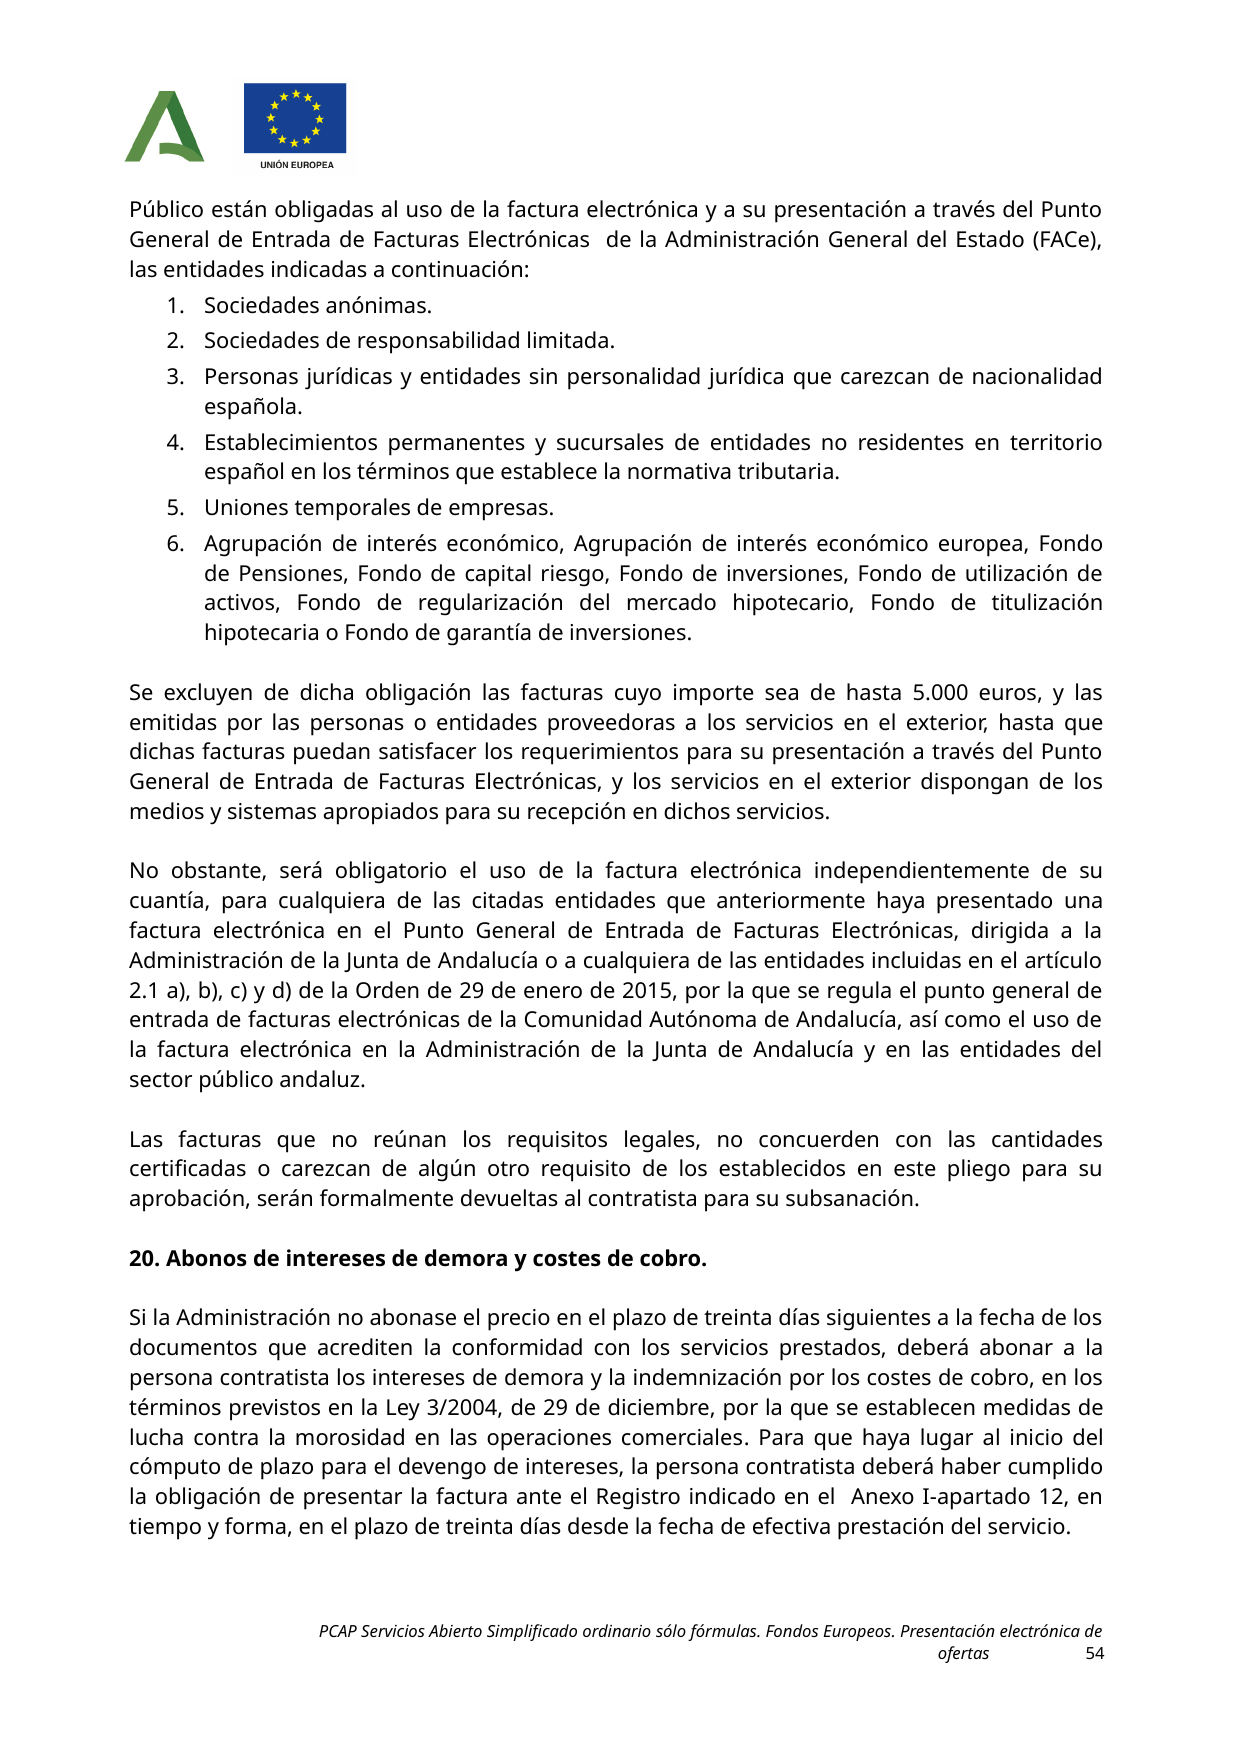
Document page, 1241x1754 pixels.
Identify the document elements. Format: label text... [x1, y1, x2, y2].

text Si la Administración no abonase el precio en el plazo de treinta días siguientes a la fecha de los documentos que acrediten la conformidad con los servicios prestados, deberá abonar a la persona contratista los intereses de demora y la indemnización por los costes de cobro, en los términos previstos en la Ley 3/2004, de 29 de diciembre, por la que se establecen medidas de lucha contra la morosidad en las operaciones comerciales. Para que haya lugar al inicio del cómputo de plazo para el devengo de intereses, la persona contratista deberá haber cumplido la obligación de presentar la factura ante el Registro indicado en el Anexo I-apartado 12, en tiempo y forma, en el plazo de treinta días desde la fecha de efectiva prestación del servicio. [129, 1302, 1104, 1541]
list Agrupación de interés económico, Agrupación de interés económico europea, Fondo de Pensiones, Fondo de capital riesgo, Fondo de inversiones, Fondo de utilización de activos, Fondo de regularización del mercado hipotecario, Fondo de titulización hipotecaria o Fondo de garantía de inversiones. [166, 528, 1104, 647]
picture [120, 86, 209, 166]
list Uniones temporales de empresas. [166, 492, 1104, 522]
text No obstante, será obligatorio el uso de la factura electrónica independientemente de su cuantía, para cualquiera de las citadas entidades que anteriormente haya presentado una factura electrónica en el Punto General de Entrada de Facturas Electrónicas, dirigida a la Administración de la Junta de Andalucía o a cualquiera de las entidades incluidas en el artículo 2.1 a), b), c) y d) de la Orden de 29 de enero de 2015, por la que se regula el punto general de entrada de facturas electrónicas de la Comunidad Autónoma de Andalucía, así como el uso de la factura electrónica en la Administración de la Junta de Andalucía y en las entidades del sector público andaluz. [129, 856, 1104, 1094]
list Personas jurídicas y entidades sin personalidad jurídica que carezcan de nacionalidad española. [166, 361, 1104, 421]
list Sociedades de responsabilidad limitada. [166, 325, 1104, 355]
picture [232, 78, 358, 176]
text 20. Abonos de intereses de demora y costes de cobro. [129, 1243, 1104, 1273]
list Sociedades anónimas. [166, 289, 1104, 319]
list Establecimientos permanentes y sucursales de entidades no residentes en territorio español en los términos que establece la normativa tributaria. [166, 427, 1104, 486]
text Se excluyen de dicha obligación las facturas cuyo importe sea de hasta 5.000 euros, y las emitidas por las personas o entidades proveedoras a los servicios en el exterior, hasta que dichas facturas puedan satisfacer los requerimientos para su presentación a través del Punto General de Entrada de Facturas Electrónicas, y los servicios en el exterior dispongan de los medios y sistemas apropiados para su recepción en dichos servicios. [129, 677, 1104, 826]
text Las facturas que no reúnan los requisitos legales, no concuerden con las cantidades certificadas o carezcan de algún otro requisito de los establecidos en este pliego para su aprobación, serán formalmente devueltas al contratista para su subsanación. [129, 1124, 1104, 1213]
text Público están obligadas al uso de la factura electrónica y a su presentación a través del Punto General de Entrada de Facturas Electrónicas de la Administración General del Estado (FACe), las entidades indicadas a continuación: [129, 194, 1104, 284]
